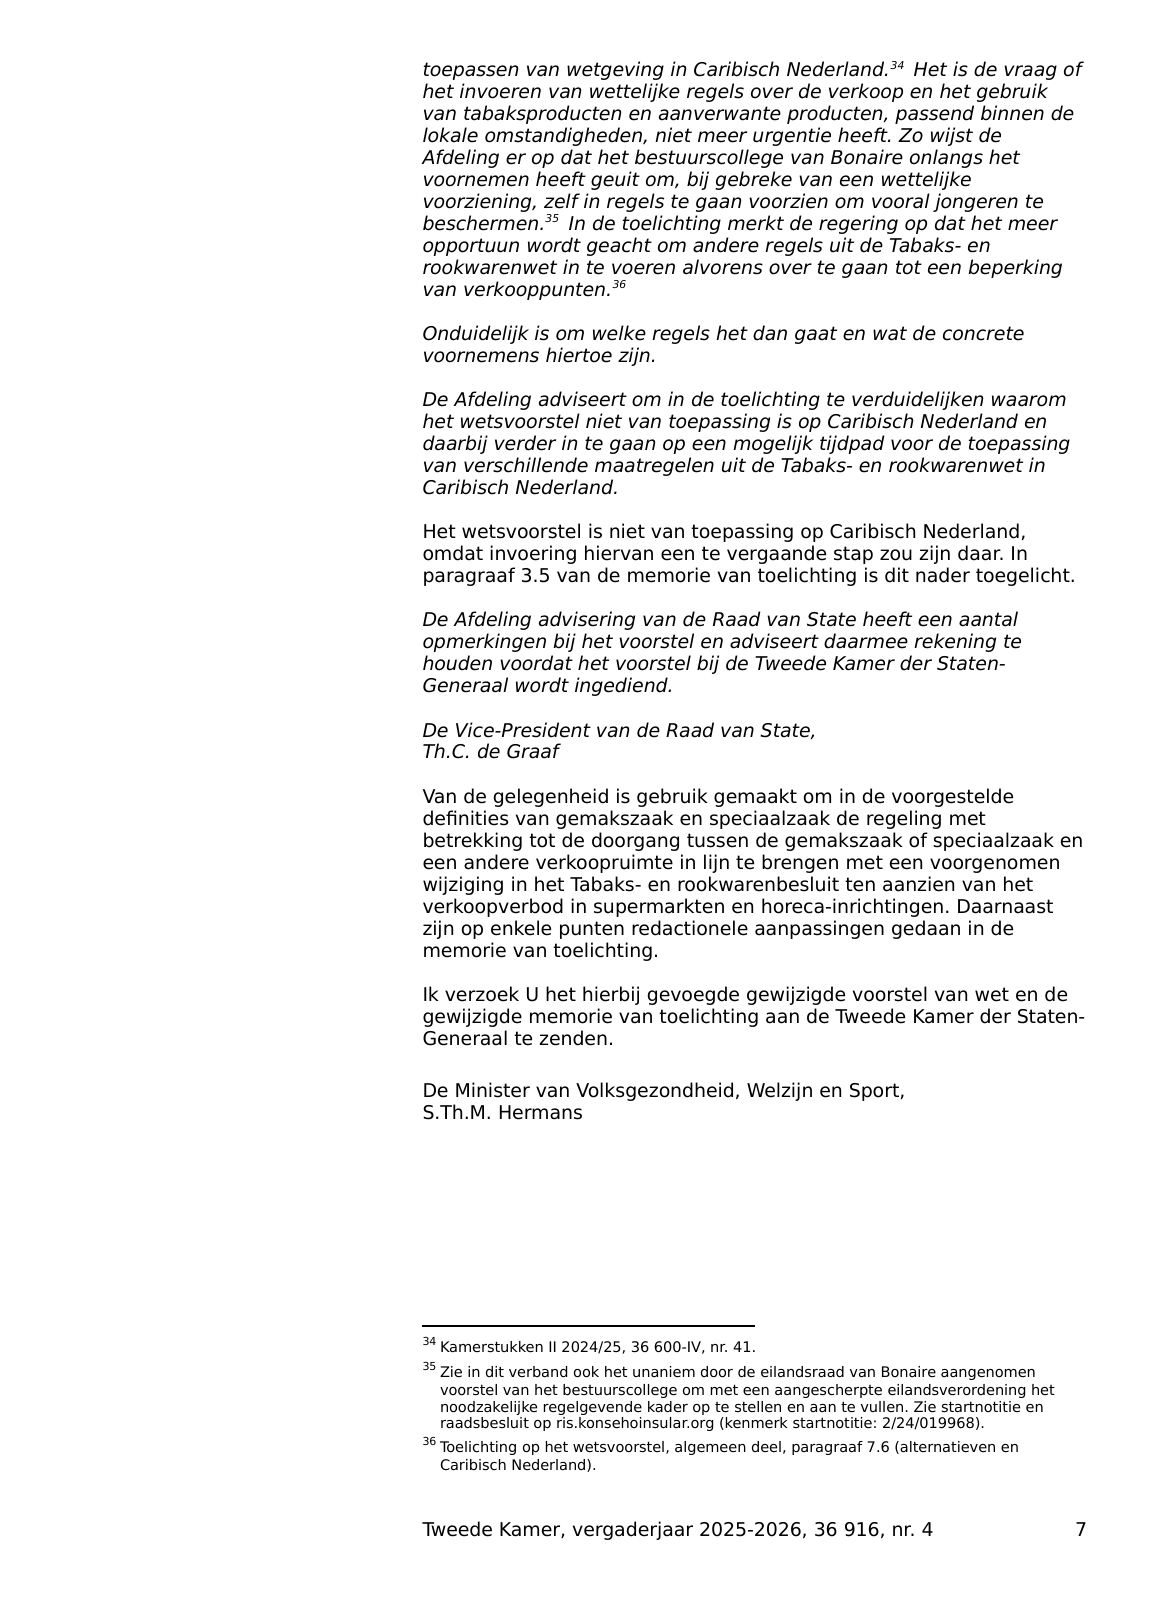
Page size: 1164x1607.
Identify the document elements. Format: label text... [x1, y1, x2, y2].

text De Vice-President van de Raad van State, [422, 719, 1087, 741]
text Toelichting op het wetsvoorstel, algemeen deel, paragraaf 7.6 (alternatieven en Caribisch Nederland). [422, 1435, 1087, 1474]
text De Minister van Volksgezondheid, Welzijn en Sport, S.Th.M. Hermans [422, 1079, 1087, 1123]
text Onduidelijk is om welke regels het dan gaat en wat de concrete voornemens hiertoe zijn. [422, 323, 1087, 367]
text toepassen van wetgeving in Caribisch Nederland. Het is de vraag of het invoeren van wettelijke regels over de verkoop en het gebruik van tabaksproducten en aanverwante producten, passend binnen de lokale omstandigheden, niet meer urgentie heeft. Zo wijst de Afdeling er op dat het bestuurscollege van Bonaire onlangs het voornemen heeft geuit om, bij gebreke van een wettelijke voorziening, zelf in regels te gaan voorzien om vooral jongeren te beschermen. In de toelichting merkt de regering op dat het meer opportuun wordt geacht om andere regels uit de Tabaks- en rookwarenwet in te voeren alvorens over te gaan tot een beperking van verkooppunten. [422, 59, 1087, 301]
text De Afdeling advisering van de Raad van State heeft een aantal opmerkingen bij het voorstel en adviseert daarmee rekening te houden voordat het voorstel bij de Tweede Kamer der Staten-Generaal wordt ingediend. [422, 609, 1087, 697]
text Het wetsvoorstel is niet van toepassing op Caribisch Nederland, omdat invoering hiervan een te vergaande stap zou zijn daar. In paragraaf 3.5 van de memorie van toelichting is dit nader toegelicht. [422, 521, 1087, 587]
text Van de gelegenheid is gebruik gemaakt om in de voorgestelde definities van gemakszaak en speciaalzaak de regeling met betrekking tot de doorgang tussen de gemakszaak of speciaalzaak en een andere verkoopruimte in lijn te brengen met een voorgenomen wijziging in het Tabaks- en rookwarenbesluit ten aanzien van het verkoopverbod in supermarkten en horeca-inrichtingen. Daarnaast zijn op enkele punten redactionele aanpassingen gedaan in de memorie van toelichting. [422, 786, 1087, 961]
text De Afdeling adviseert om in de toelichting te verduidelijken waarom het wetsvoorstel niet van toepassing is op Caribisch Nederland en daarbij verder in te gaan op een mogelijk tijdpad voor de toepassing van verschillende maatregelen uit de Tabaks- en rookwarenwet in Caribisch Nederland. [422, 389, 1087, 499]
text Kamerstukken II 2024/25, 36 600-IV, nr. 41. [422, 1335, 1087, 1357]
text Zie in dit verband ook het unaniem door de eilandsraad van Bonaire aangenomen voorstel van het bestuurscollege om met een aangescherpte eilandsverordening het noodzakelijke regelgevende kader op te stellen en aan te vullen. Zie startnotitie en raadsbesluit op ris.konsehoinsular.org (kenmerk startnotitie: 2/24/019968). [422, 1360, 1087, 1432]
text Ik verzoek U het hierbij gevoegde gewijzigde voorstel van wet en de gewijzigde memorie van toelichting aan de Tweede Kamer der Staten-Generaal te zenden. [422, 984, 1087, 1049]
text Th.C. de Graaf [422, 741, 1087, 763]
